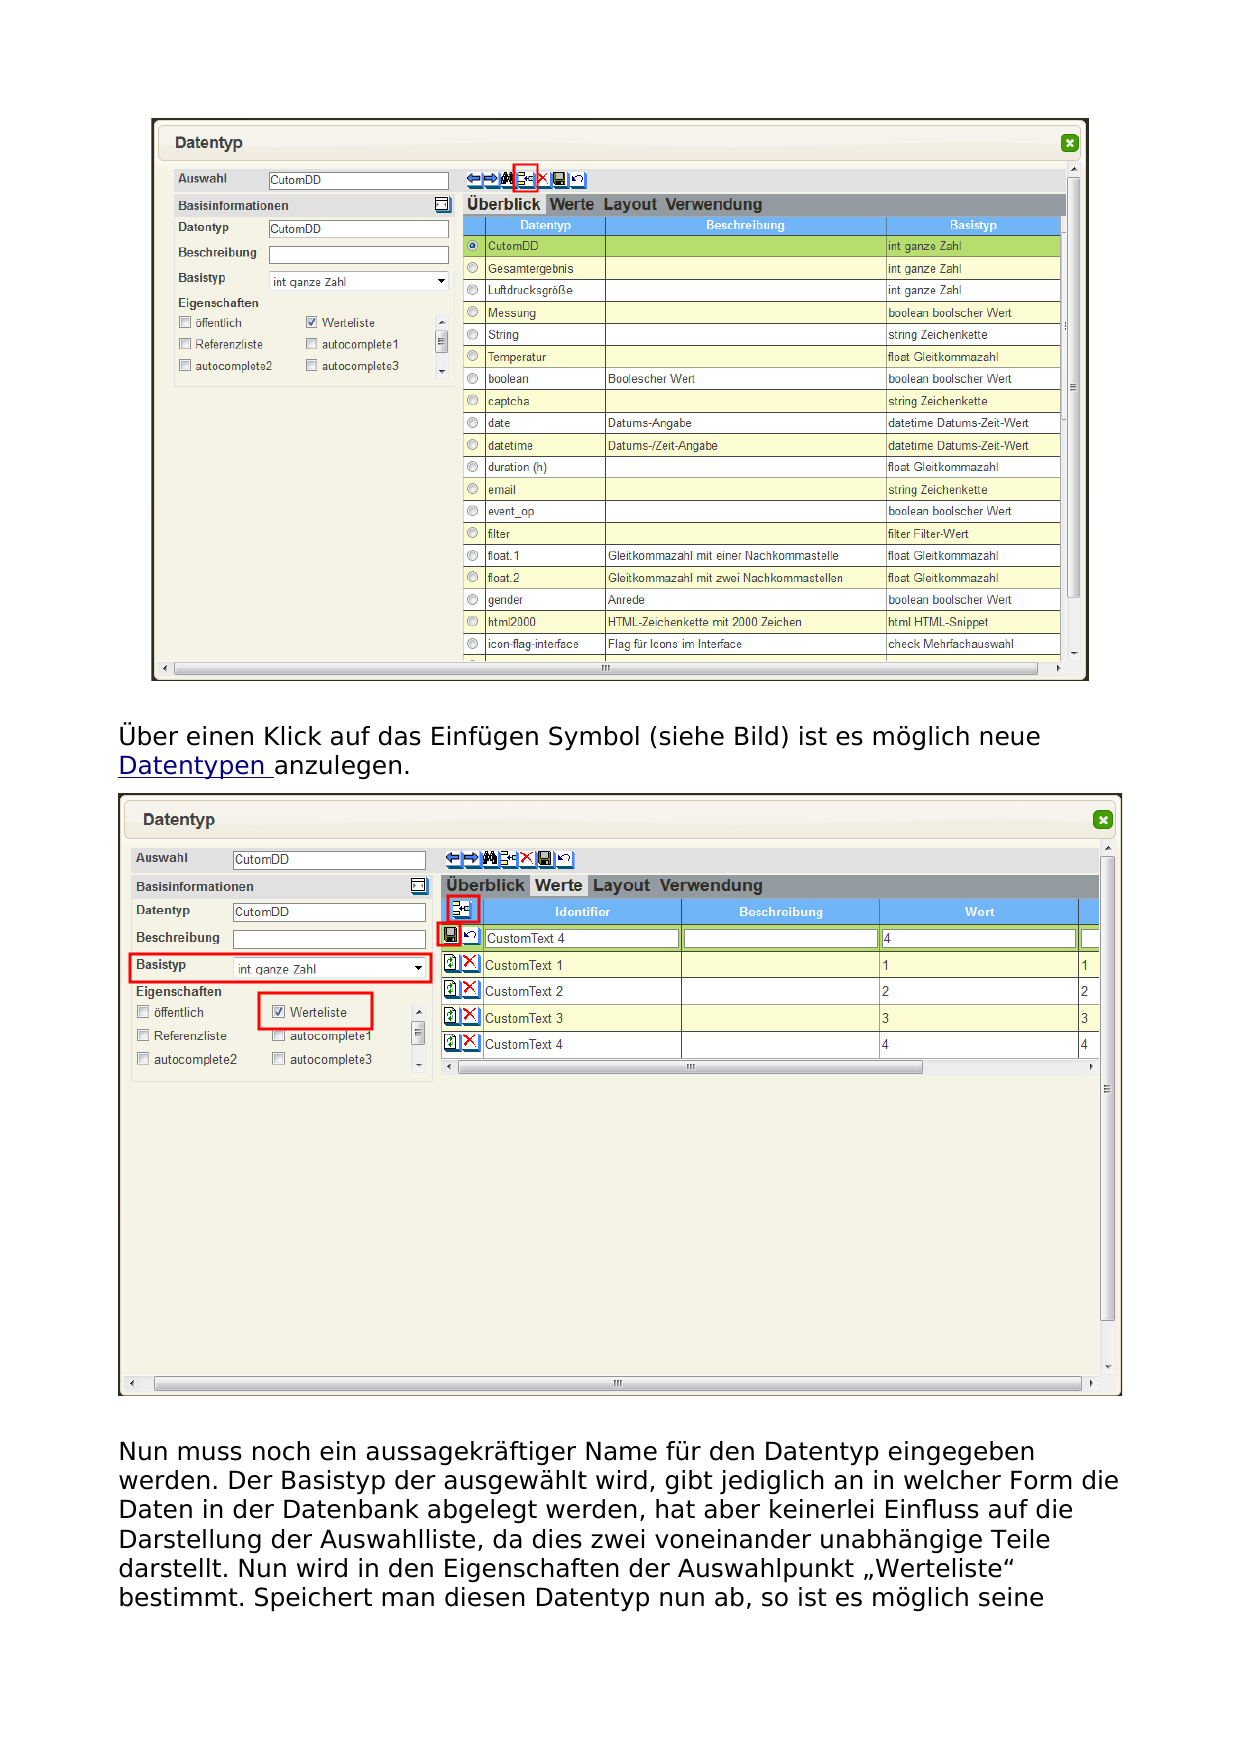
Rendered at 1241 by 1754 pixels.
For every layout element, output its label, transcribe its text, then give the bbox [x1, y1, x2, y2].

picture [118, 793, 1123, 1396]
text Über einen Klick auf das Einfügen Symbol (siehe Bild) ist es möglich neue Datentypen anzulegen. [118, 722, 1122, 781]
picture [151, 118, 1089, 681]
text Nun muss noch ein aussagekräftiger Name für den Datentyp eingegeben werden. Der Basistyp der ausgewählt wird, gibt jediglich an in welcher Form die Daten in der Datenbank abgelegt werden, hat aber keinerlei Einfluss auf die Darstellung der Auswahlliste, da dies zwei voneinander unabhängige Teile darstellt. Nun wird in den Eigenschaften der Auswahlpunkt „Werteliste“ bestimmt. Speichert man diesen Datentyp nun ab, so ist es möglich seine [118, 1437, 1122, 1612]
